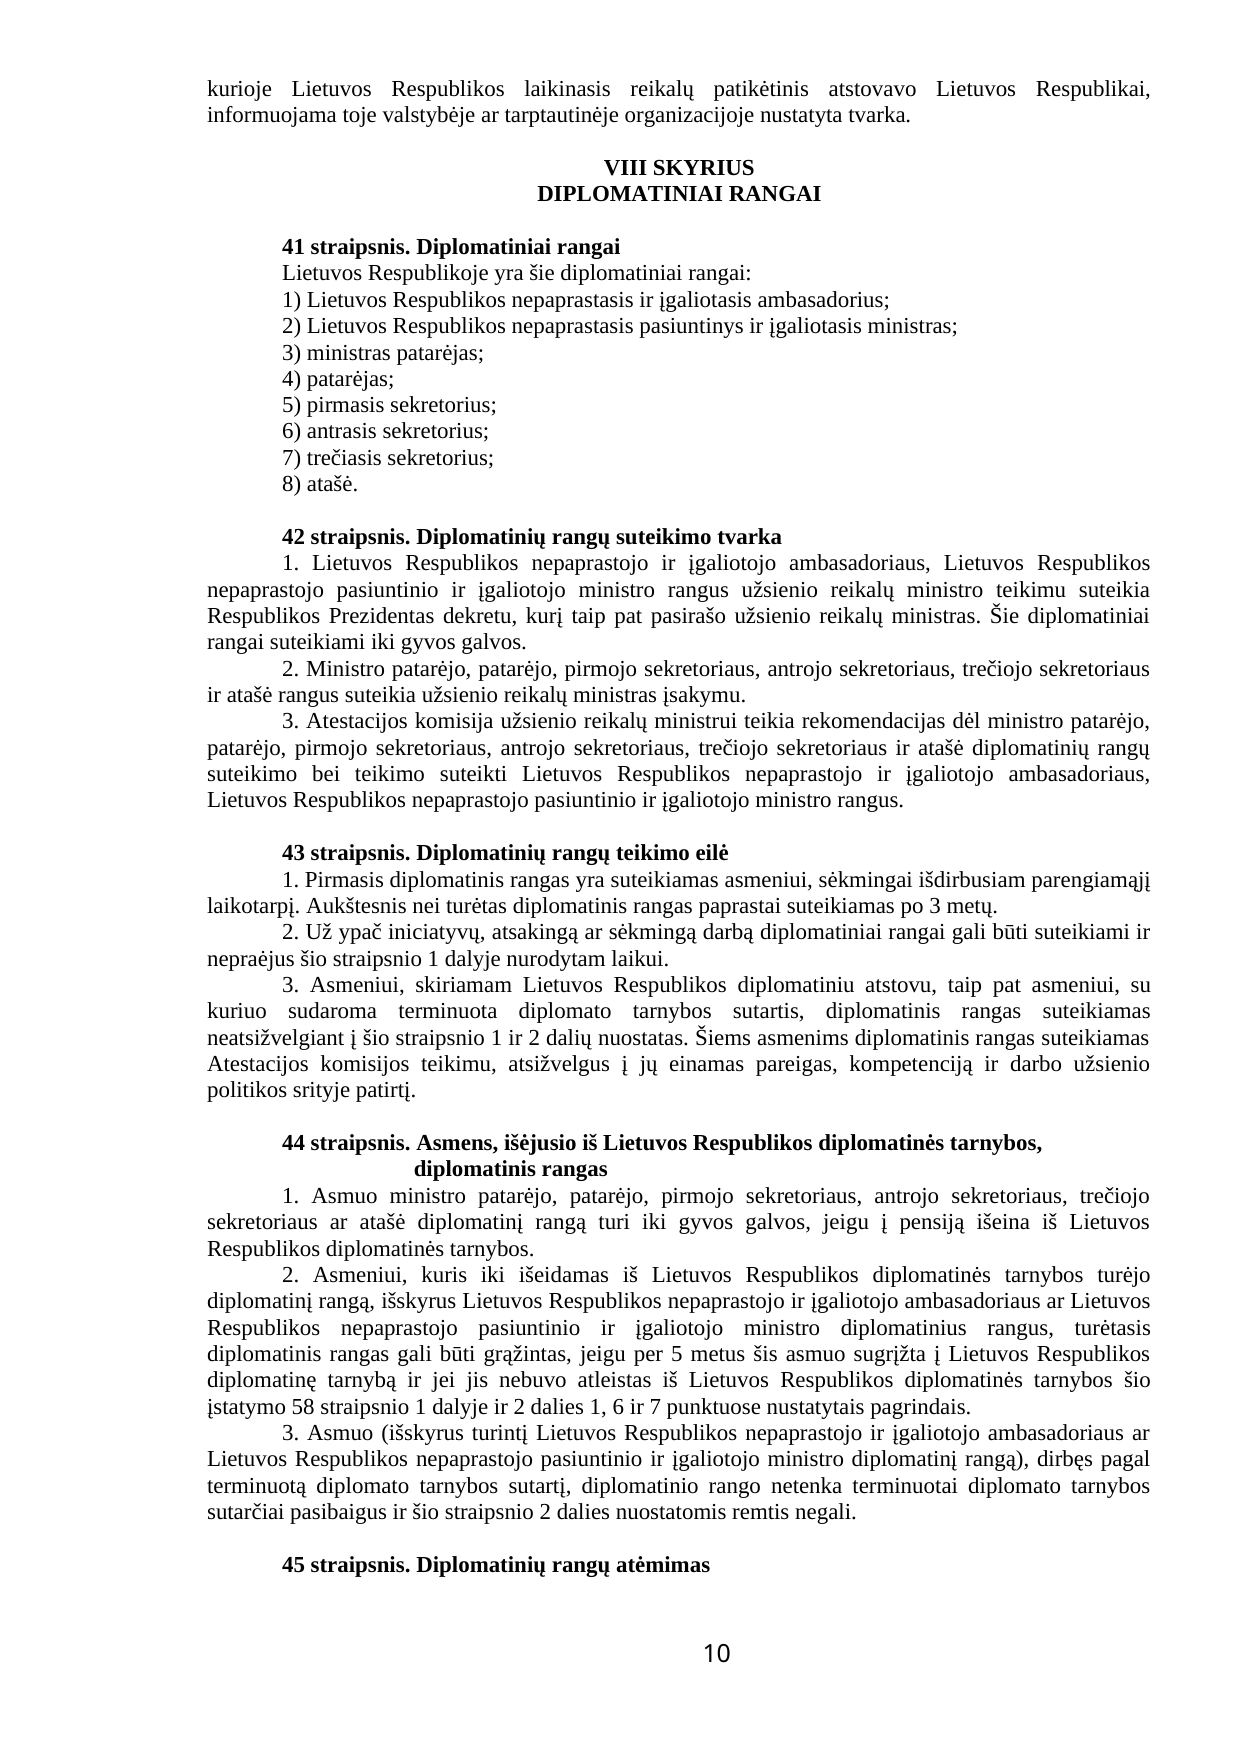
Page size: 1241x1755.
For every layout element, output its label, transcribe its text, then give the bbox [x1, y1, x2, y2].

text 3. Asmuo (išskyrus turintį Lietuvos Respublikos nepaprastojo ir įgaliotojo ambasadoriaus ar Lietuvos Respublikos nepaprastojo pasiuntinio ir įgaliotojo ministro diplomatinį rangą), dirbęs pagal terminuotą diplomato tarnybos sutartį, diplomatinio rango netenka terminuotai diplomato tarnybos sutarčiai pasibaigus ir šio straipsnio 2 dalies nuostatomis remtis negali. [207, 1419, 1152, 1524]
text 1. Lietuvos Respublikos nepaprastojo ir įgaliotojo ambasadoriaus, Lietuvos Respublikos nepaprastojo pasiuntinio ir įgaliotojo ministro rangus užsienio reikalų ministro teikimu suteikia Respublikos Prezidentas dekretu, kurį taip pat pasirašo užsienio reikalų ministras. Šie diplomatiniai rangai suteikiami iki gyvos galvos. [207, 549, 1152, 655]
text 4) patarėjas; [207, 365, 1152, 391]
text Lietuvos Respublikoje yra šie diplomatiniai rangai: [207, 259, 1152, 286]
text 8) atašė. [207, 470, 1152, 497]
text 45 straipsnis. Diplomatinių rangų atėmimas [207, 1551, 1152, 1577]
text 44 straipsnis. Asmens, išėjusio iš Lietuvos Respublikos diplomatinės tarnybos, [282, 1129, 1152, 1156]
text 2. Už ypač iniciatyvų, atsakingą ar sėkmingą darbą diplomatiniai rangai gali būti suteikiami ir nepraėjus šio straipsnio 1 dalyje nurodytam laikui. [207, 918, 1152, 971]
text 43 straipsnis. Diplomatinių rangų teikimo eilė [207, 839, 1152, 866]
text 3. Asmeniui, skiriamam Lietuvos Respublikos diplomatiniu atstovu, taip pat asmeniui, su kuriuo sudaroma terminuota diplomato tarnybos sutartis, diplomatinis rangas suteikiamas neatsižvelgiant į šio straipsnio 1 ir 2 dalių nuostatas. Šiems asmenims diplomatinis rangas suteikiamas Atestacijos komisijos teikimu, atsižvelgus į jų einamas pareigas, kompetenciją ir darbo užsienio politikos srityje patirtį. [207, 971, 1152, 1103]
text DIPLOMATINIAI RANGAI [207, 180, 1152, 207]
text VIII SKYRIUS [207, 154, 1152, 180]
text 2. Asmeniui, kuris iki išeidamas iš Lietuvos Respublikos diplomatinės tarnybos turėjo diplomatinį rangą, išskyrus Lietuvos Respublikos nepaprastojo ir įgaliotojo ambasadoriaus ar Lietuvos Respublikos nepaprastojo pasiuntinio ir įgaliotojo ministro diplomatinius rangus, turėtasis diplomatinis rangas gali būti grąžintas, jeigu per 5 metus šis asmuo sugrįžta į Lietuvos Respublikos diplomatinę tarnybą ir jei jis nebuvo atleistas iš Lietuvos Respublikos diplomatinės tarnybos šio įstatymo 58 straipsnio 1 dalyje ir 2 dalies 1, 6 ir 7 punktuose nustatytais pagrindais. [207, 1261, 1152, 1419]
text 7) trečiasis sekretorius; [207, 444, 1152, 470]
text diplomatinis rangas [413, 1156, 1152, 1182]
text 2) Lietuvos Respublikos nepaprastasis pasiuntinys ir įgaliotasis ministras; [207, 312, 1152, 338]
text 6) antrasis sekretorius; [207, 418, 1152, 444]
text 3) ministras patarėjas; [207, 338, 1152, 365]
text 1. Asmuo ministro patarėjo, patarėjo, pirmojo sekretoriaus, antrojo sekretoriaus, trečiojo sekretoriaus ar atašė diplomatinį rangą turi iki gyvos galvos, jeigu į pensiją išeina iš Lietuvos Respublikos diplomatinės tarnybos. [207, 1182, 1152, 1261]
text 41 straipsnis. Diplomatiniai rangai [207, 233, 1152, 259]
text 42 straipsnis. Diplomatinių rangų suteikimo tvarka [207, 523, 1152, 549]
text 1) Lietuvos Respublikos nepaprastasis ir įgaliotasis ambasadorius; [207, 286, 1152, 312]
text 5) pirmasis sekretorius; [207, 391, 1152, 418]
text kurioje Lietuvos Respublikos laikinasis reikalų patikėtinis atstovavo Lietuvos Respublikai, informuojama toje valstybėje ar tarptautinėje organizacijoje nustatyta tvarka. [207, 75, 1152, 128]
text 1. Pirmasis diplomatinis rangas yra suteikiamas asmeniui, sėkmingai išdirbusiam parengiamąjį laikotarpį. Aukštesnis nei turėtas diplomatinis rangas paprastai suteikiamas po 3 metų. [207, 866, 1152, 918]
text 3. Atestacijos komisija užsienio reikalų ministrui teikia rekomendacijas dėl ministro patarėjo, patarėjo, pirmojo sekretoriaus, antrojo sekretoriaus, trečiojo sekretoriaus ir atašė diplomatinių rangų suteikimo bei teikimo suteikti Lietuvos Respublikos nepaprastojo ir įgaliotojo ambasadoriaus, Lietuvos Respublikos nepaprastojo pasiuntinio ir įgaliotojo ministro rangus. [207, 707, 1152, 813]
text 2. Ministro patarėjo, patarėjo, pirmojo sekretoriaus, antrojo sekretoriaus, trečiojo sekretoriaus ir atašė rangus suteikia užsienio reikalų ministras įsakymu. [207, 655, 1152, 707]
